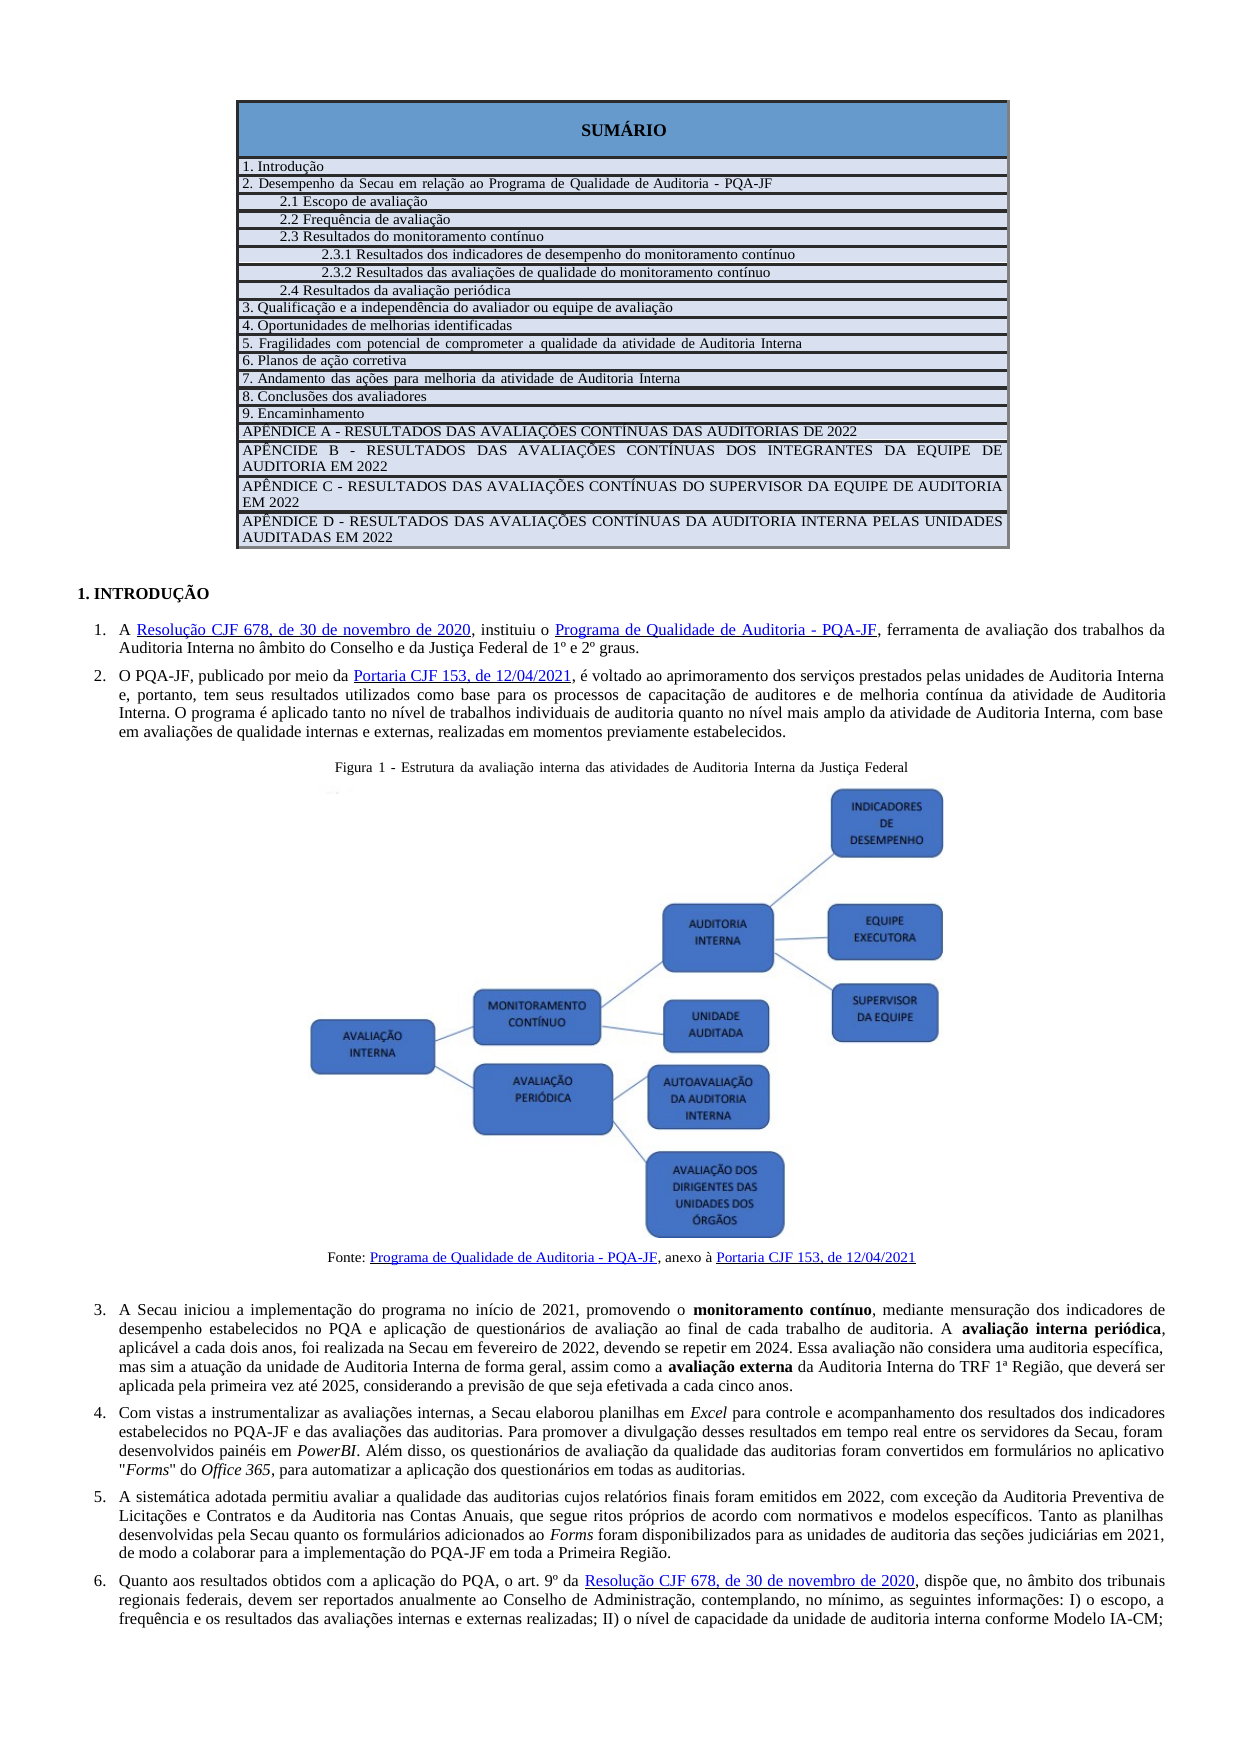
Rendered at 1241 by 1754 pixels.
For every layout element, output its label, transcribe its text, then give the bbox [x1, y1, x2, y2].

table_cell 2. Desempenho da Secau em relação ao Programa de Qualidade de Auditoria - PQA-JF [239, 177, 1007, 192]
table_header SUMÁRIO [239, 103, 1007, 156]
table_cell 2.1 Escopo de avaliação [239, 195, 1007, 209]
text Fonte: Programa de Qualidade de Auditoria - PQA-JF, anexo à Portaria CJF 153, de 12/04/2021 [76, 1248, 1167, 1265]
picture [307, 777, 944, 1238]
table_cell 2.3.1 Resultados dos indicadores de desempenho do monitoramento contínuo [239, 248, 1007, 262]
table_cell 2.3.2 Resultados das avaliações de qualidade do monitoramento contínuo [239, 266, 1007, 280]
list Quanto aos resultados obtidos com a aplicação do PQA, o art. 9º da Resolução CJF 678, de 30 de novembro de 2020, dispõe que, no âmbito dos tribunais regionais federais, devem ser reportados anualmente ao Conselho de Administração, contemplando, no mínimo, as seguintes informações: I) o escopo, a frequência e os resultados das avaliações internas e externas realizadas; II) o nível de capacidade da unidade de auditoria interna conforme Modelo IA-CM; [94, 1571, 1166, 1628]
table_cell 8. Conclusões dos avaliadores [239, 390, 1007, 404]
list A Secau iniciou a implementação do programa no início de 2021, promovendo o monitoramento contínuo, mediante mensuração dos indicadores de desempenho estabelecidos no PQA e aplicação de questionários de avaliação ao final de cada trabalho de auditoria. A avaliação interna periódica, aplicável a cada dois anos, foi realizada na Secau em fevereiro de 2022, devendo se repetir em 2024. Essa avaliação não considera uma auditoria específica, mas sim a atuação da unidade de Auditoria Interna de forma geral, assim como a avaliação externa da Auditoria Interna do TRF 1ª Região, que deverá ser aplicada pela primeira vez até 2025, considerando a previsão de que seja efetivada a cada cinco anos. [94, 1300, 1166, 1394]
table_cell APÊNDICE C - RESULTADOS DAS AVALIAÇÕES CONTÍNUAS DO SUPERVISOR DA EQUIPE DE AUDITORIA EM 2022 [239, 478, 1007, 510]
table_cell 5. Fragilidades com potencial de comprometer a qualidade da atividade de Auditoria Interna [239, 336, 1007, 351]
table_cell APÊNDICE D - RESULTADOS DAS AVALIAÇÕES CONTÍNUAS DA AUDITORIA INTERNA PELAS UNIDADES AUDITADAS EM 2022 [239, 514, 1007, 546]
table_cell 2.4 Resultados da avaliação periódica [239, 283, 1007, 298]
table_cell APÊNCIDE B - RESULTADOS DAS AVALIAÇÕES CONTÍNUAS DOS INTEGRANTES DA EQUIPE DE AUDITORIA EM 2022 [239, 443, 1007, 475]
table_cell 2.3 Resultados do monitoramento contínuo [239, 230, 1007, 245]
table_cell 3. Qualificação e a independência do avaliador ou equipe de avaliação [239, 301, 1007, 316]
table_cell 9. Encaminhamento [239, 407, 1007, 422]
subtitle INTRODUÇÃO [77, 583, 1188, 603]
list O PQA-JF, publicado por meio da Portaria CJF 153, de 12/04/2021, é voltado ao aprimoramento dos serviços prestados pelas unidades de Auditoria Interna e, portanto, tem seus resultados utilizados como base para os processos de capacitação de auditores e de melhoria contínua da atividade de Auditoria Interna. O programa é aplicado tanto no nível de trabalhos individuais de auditoria quanto no nível mais amplo da atividade de Auditoria Interna, com base em avaliações de qualidade internas e externas, realizadas em momentos previamente estabelecidos. [94, 666, 1166, 741]
table_cell 4. Oportunidades de melhorias identificadas [239, 319, 1007, 333]
list Com vistas a instrumentalizar as avaliações internas, a Secau elaborou planilhas em Excel para controle e acompanhamento dos resultados dos indicadores estabelecidos no PQA-JF e das avaliações das auditorias. Para promover a divulgação desses resultados em tempo real entre os servidores da Secau, foram desenvolvidos painéis em PowerBI. Além disso, os questionários de avaliação da qualidade das auditorias foram convertidos em formulários no aplicativo "Forms" do Office 365, para automatizar a aplicação dos questionários em todas as auditorias. [94, 1403, 1166, 1478]
table_cell 6. Planos de ação corretiva [239, 354, 1007, 369]
table_cell 2.2 Frequência de avaliação [239, 213, 1007, 227]
table_cell 1. Introdução [239, 159, 1007, 174]
table_cell 7. Andamento das ações para melhoria da atividade de Auditoria Interna [239, 372, 1007, 386]
table_cell APÊNDICE A - RESULTADOS DAS AVALIAÇÕES CONTÍNUAS DAS AUDITORIAS DE 2022 [239, 425, 1007, 439]
list A Resolução CJF 678, de 30 de novembro de 2020, instituiu o Programa de Qualidade de Auditoria - PQA-JF, ferramenta de avaliação dos trabalhos da Auditoria Interna no âmbito do Conselho e da Justiça Federal de 1º e 2º graus. [94, 619, 1166, 657]
text Figura 1 - Estrutura da avaliação interna das atividades de Auditoria Interna da Justiça Federal [76, 758, 1167, 775]
list A sistemática adotada permitiu avaliar a qualidade das auditorias cujos relatórios finais foram emitidos em 2022, com exceção da Auditoria Preventiva de Licitações e Contratos e da Auditoria nas Contas Anuais, que segue ritos próprios de acordo com normativos e modelos específicos. Tanto as planilhas desenvolvidas pela Secau quanto os formulários adicionados ao Forms foram disponibilizados para as unidades de auditoria das seções judiciárias em 2021, de modo a colaborar para a implementação do PQA-JF em toda a Primeira Região. [94, 1487, 1166, 1562]
